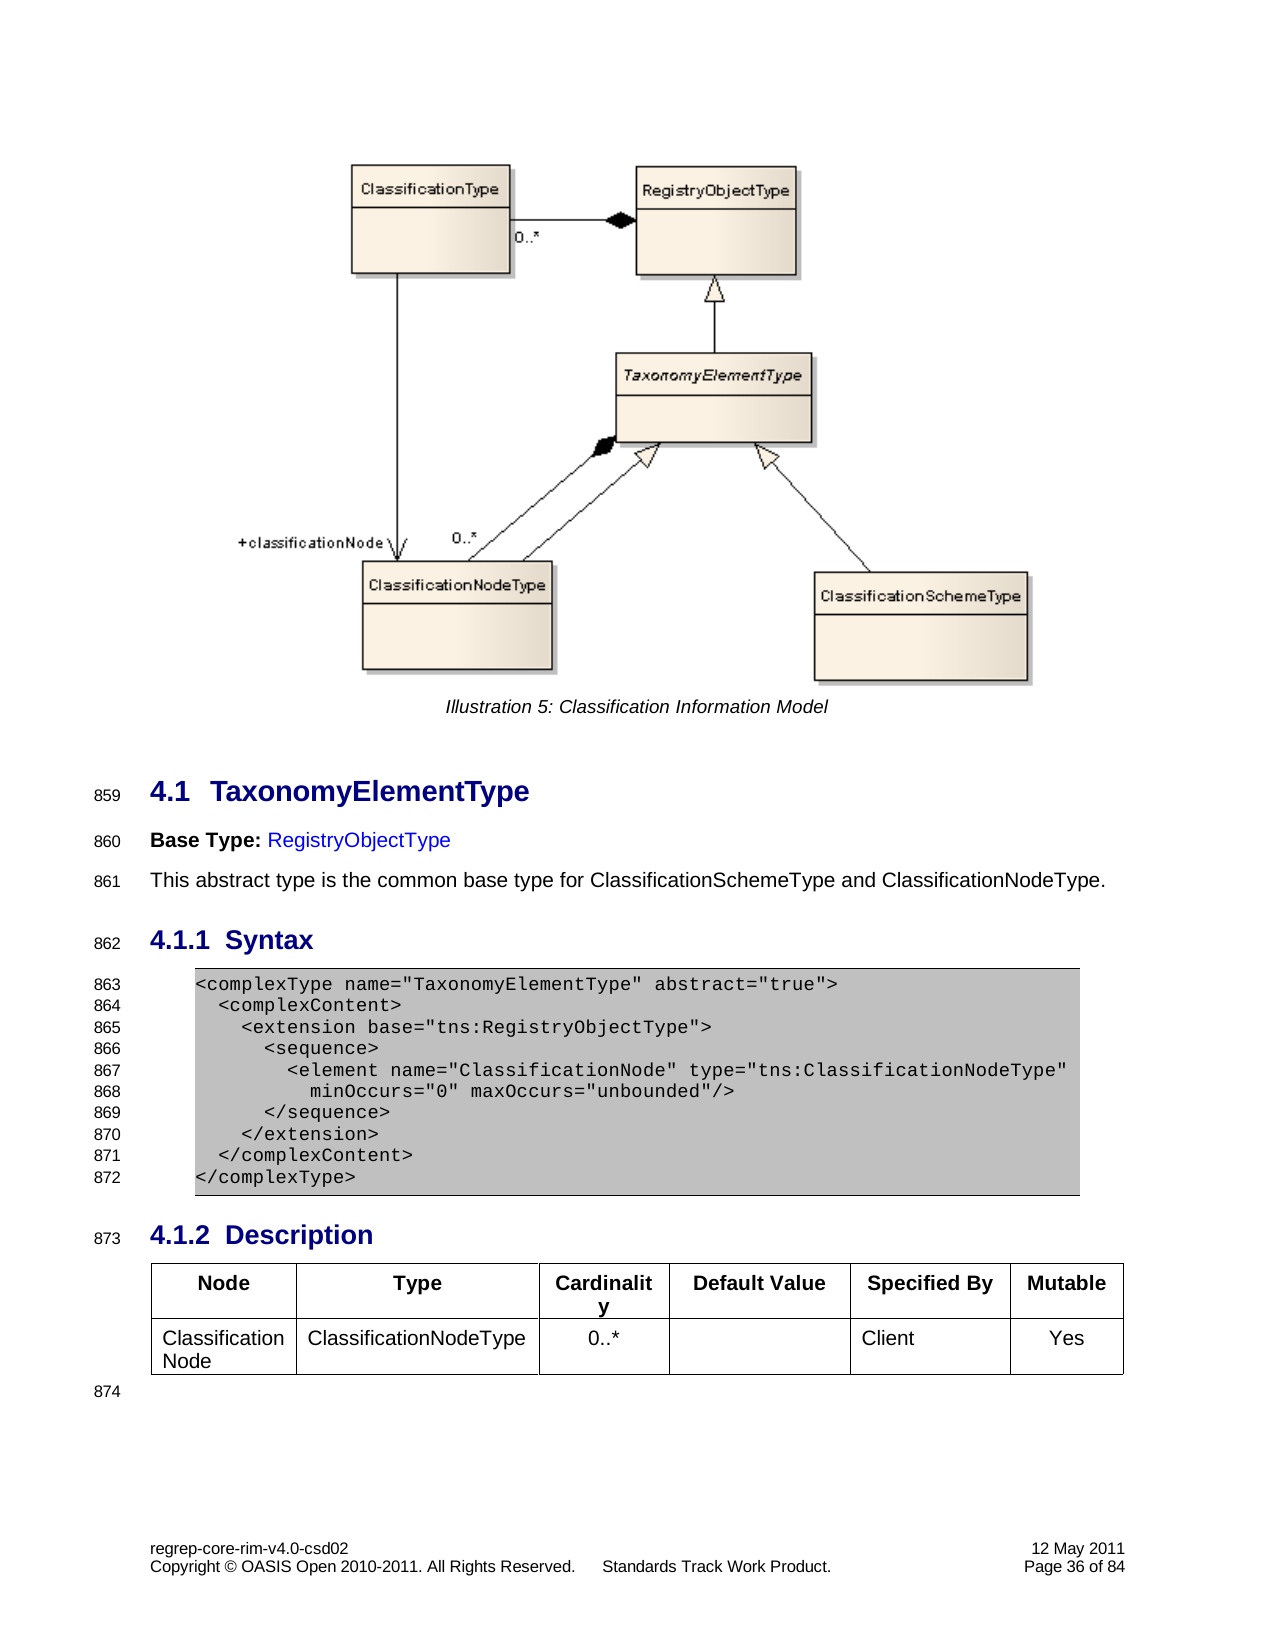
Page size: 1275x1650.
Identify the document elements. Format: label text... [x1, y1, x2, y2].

table_cell ClassificationNodeType [297, 1319, 538, 1374]
table_header Specified By [851, 1264, 1010, 1318]
subtitle Description [150, 1220, 1125, 1250]
subtitle Syntax [150, 925, 1125, 955]
text <complexType name="TaxonomyElementType" abstract="true"> [195, 969, 1080, 989]
table_cell [670, 1319, 850, 1374]
text <element name="ClassificationNode" type="tns:ClassificationNodeType" [195, 1053, 1080, 1075]
text </extension> [195, 1118, 1080, 1139]
table_cell ClassificationNode [152, 1319, 296, 1374]
text This abstract type is the common base type for ClassificationSchemeType and ClassificationNodeType. [150, 868, 1125, 892]
table_cell Yes [1011, 1319, 1123, 1374]
picture [231, 150, 1044, 697]
table_header Node [152, 1264, 296, 1318]
table_header Cardinality [540, 1264, 669, 1318]
table_header Default Value [670, 1264, 850, 1318]
subtitle TaxonomyElementType [150, 775, 1125, 807]
table_header Mutable [1011, 1264, 1123, 1318]
text <complexContent> [195, 989, 1080, 1011]
text Base Type: RegistryObjectType [150, 828, 1125, 852]
text </sequence> [195, 1096, 1080, 1118]
table_header Type [297, 1264, 538, 1318]
text <sequence> [195, 1032, 1080, 1053]
text Illustration 5: Classification Information Model [150, 162, 1125, 718]
text </complexContent> [195, 1139, 1080, 1161]
text </complexType> [195, 1161, 1080, 1195]
table_cell 0..* [540, 1319, 669, 1374]
text minOccurs="0" maxOccurs="unbounded"/> [195, 1075, 1080, 1096]
text <extension base="tns:RegistryObjectType"> [195, 1011, 1080, 1032]
table_cell Client [851, 1319, 1010, 1374]
